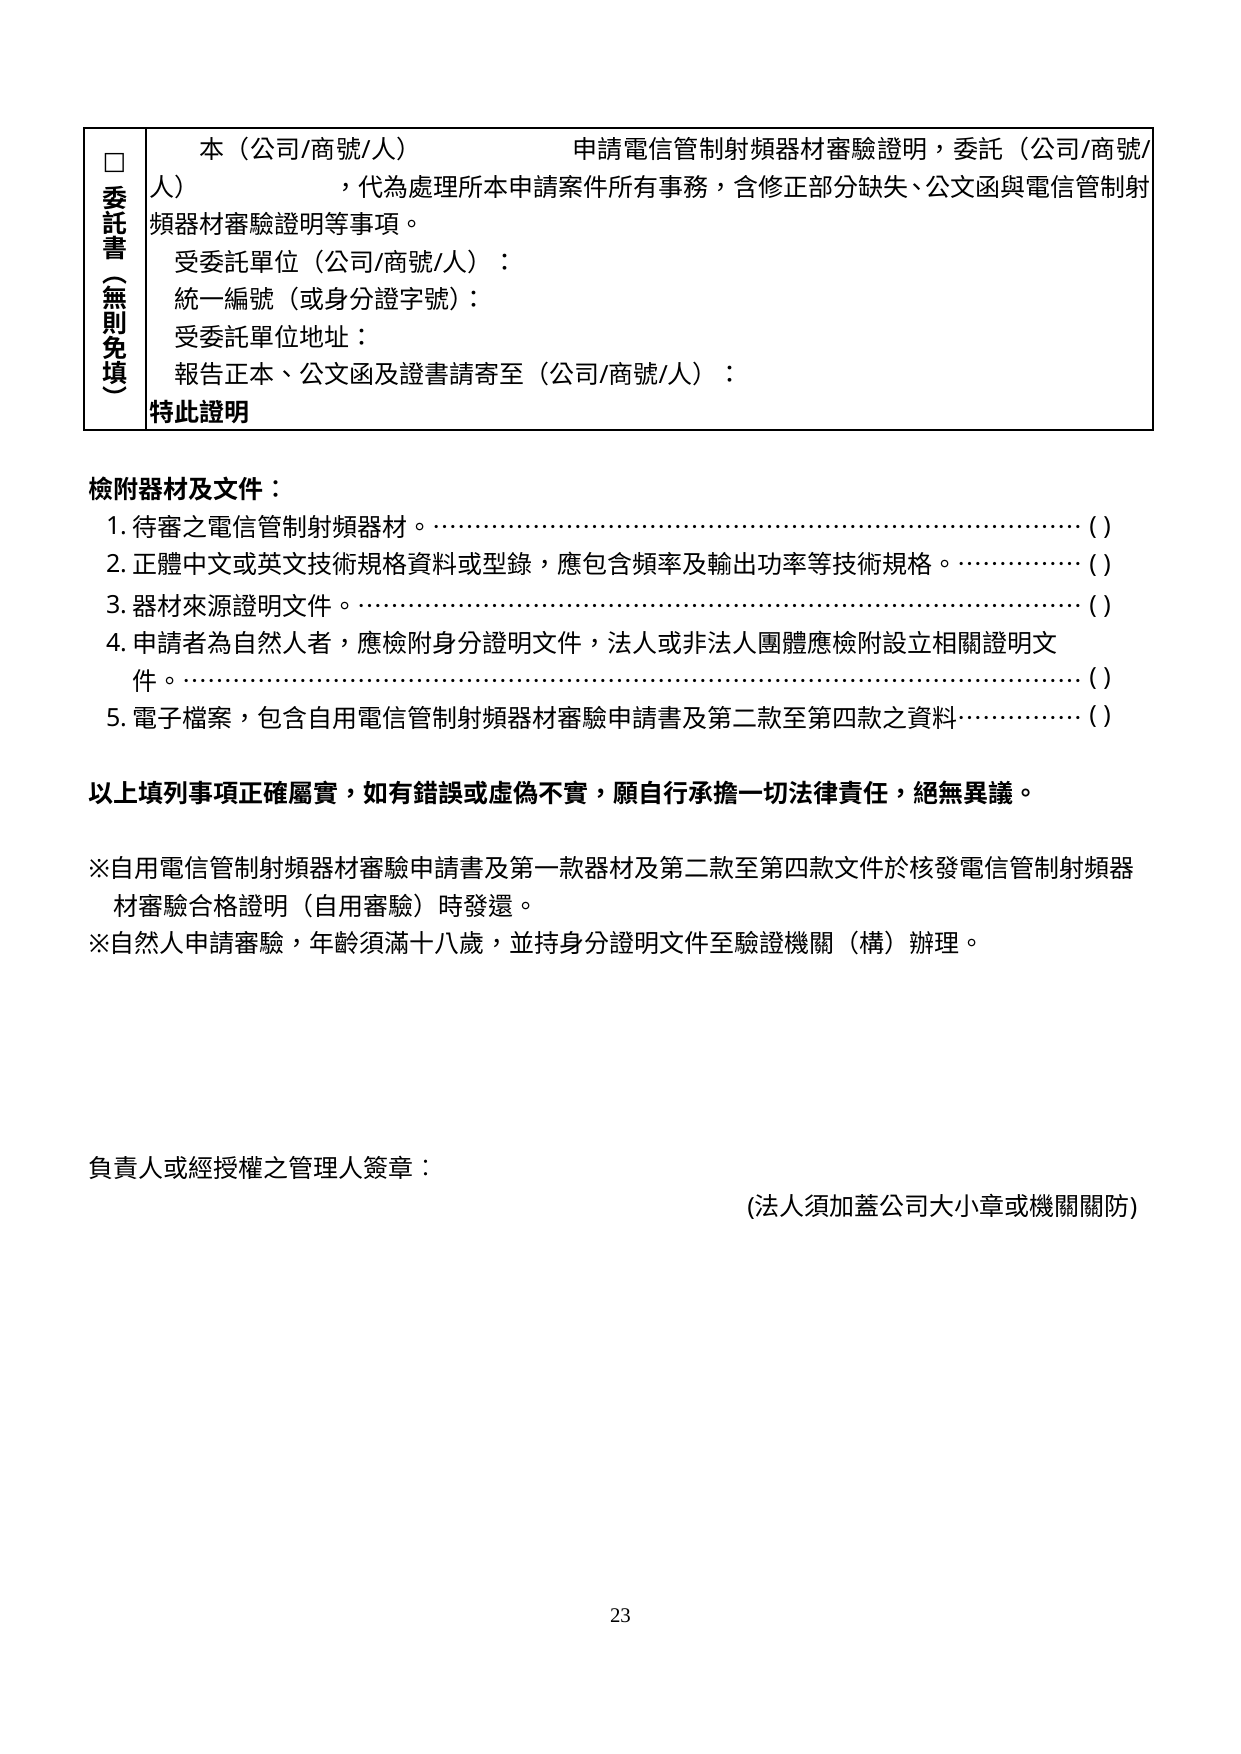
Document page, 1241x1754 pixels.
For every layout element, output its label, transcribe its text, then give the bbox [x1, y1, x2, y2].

table_header 待審之電信管制射頻器材。…………………………………………………………………… [130, 506, 1086, 544]
table_header ( ) [1086, 506, 1141, 544]
table_cell 器材來源證明文件。…………………………………………………………………………… [130, 585, 1086, 623]
text (法人須加蓋公司大小章或機關關防) [89, 1186, 1137, 1223]
table_cell 3. [89, 585, 130, 623]
table_cell 2. [89, 544, 130, 585]
table_cell 申請者為自然人者，應檢附身分證明文件，法人或非法人團體應檢附設立相關證明文件。……………………………………………………………………………………………… 電子檔案，包含自用電信管制射頻器材審驗申請書及第二款至第四款之資料…………… [130, 623, 1086, 736]
table_cell 4. 5. [89, 623, 130, 736]
table_cell ( ) [1086, 585, 1141, 623]
text ※自然人申請審驗，年齡須滿十八歲，並持身分證明文件至驗證機關（構）辦理。 [89, 923, 1152, 961]
table_header 1. [89, 506, 130, 544]
text ※自用電信管制射頻器材審驗申請書及第一款器材及第二款至第四款文件於核發電信管制射頻器材審驗合格證明（自用審驗）時發還。 [89, 848, 1152, 923]
table_cell ( ) [1086, 544, 1141, 585]
text 負責人或經授權之管理人簽章︰ [89, 1148, 1152, 1186]
table_header 本（公司/商號/人） 申請電信管制射頻器材審驗證明，委託（公司/商號/人） ，代為處理所本申請案件所有事務，含修正部分缺失、公文函與電信管制射頻器材審驗證明等事項。 受委託單位（公司/商號/人）： 統一編號（或身分證字號）： 受委託單位地址： 報告正本、公文函及證書請寄至（公司/商號/人）： 特此證明 [147, 129, 1152, 429]
table_cell 正體中文或英文技術規格資料或型錄，應包含頻率及輸出功率等技術規格。…………… [130, 544, 1086, 585]
text 以上填列事項正確屬實，如有錯誤或虛偽不實，願自行承擔一切法律責任，絕無異議。 [89, 773, 1152, 811]
text 檢附器材及文件︰ [89, 469, 1152, 506]
table_header 委託書（無則免填） [85, 129, 145, 429]
table_cell ( ) ( ) [1086, 623, 1141, 736]
